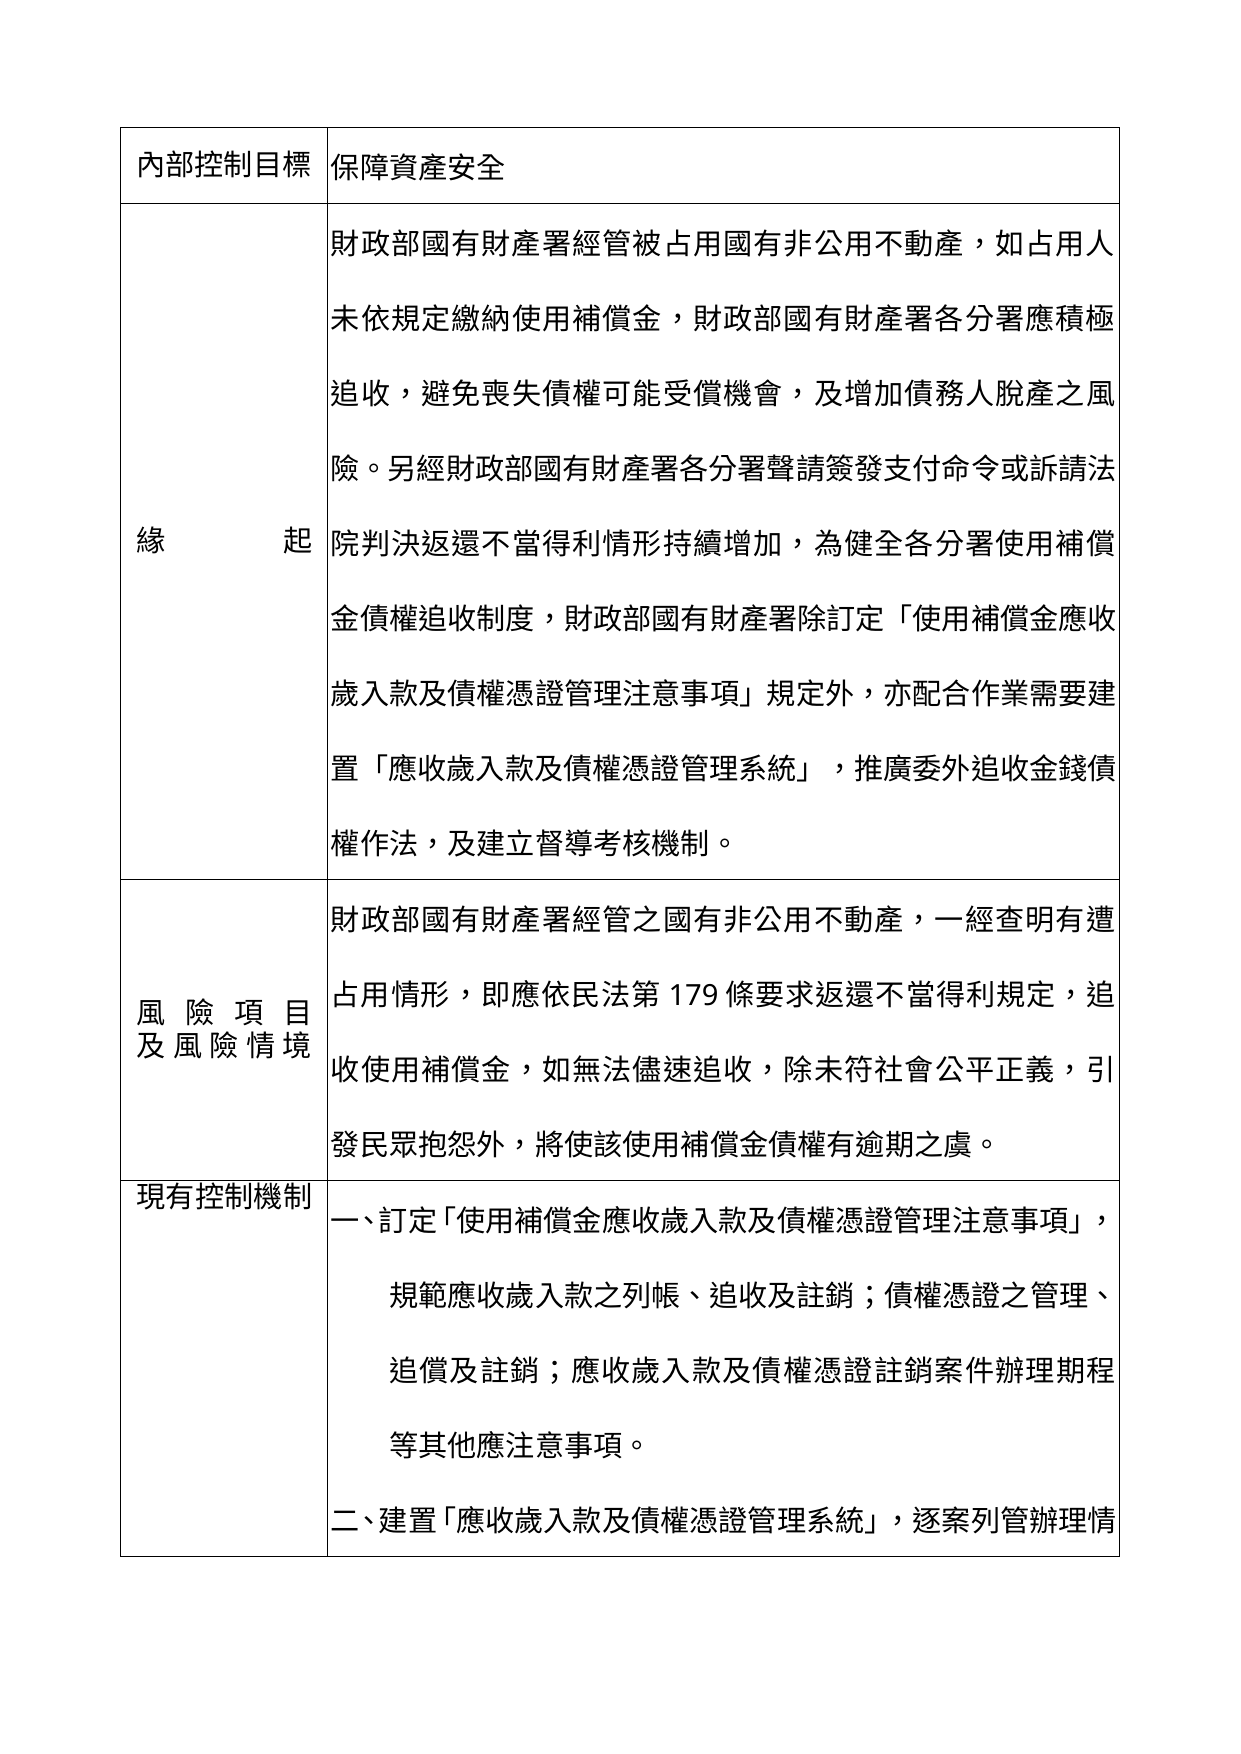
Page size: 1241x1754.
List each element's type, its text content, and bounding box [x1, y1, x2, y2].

table_cell 保障資產安全 [328, 128, 1119, 203]
table_cell 內部控制目標 [121, 128, 327, 203]
table_cell 財政部國有財產署經管被占用國有非公用不動產，如占用人未依規定繳納使用補償金，財政部國有財產署各分署應積極追收，避免喪失債權可能受償機會，及增加債務人脫產之風險。另經財政部國有財產署各分署聲請簽發支付命令或訴請法院判決返還不當得利情形持續增加，為健全各分署使用補償金債權追收制度，財政部國有財產署除訂定「使用補償金應收歲入款及債權憑證管理注意事項」規定外，亦配合作業需要建置「應收歲入款及債權憑證管理系統」，推廣委外追收金錢債權作法，及建立督導考核機制。 [328, 204, 1119, 879]
table_cell 緣起 [121, 204, 327, 879]
table_cell 現有控制機制 [121, 1181, 327, 1556]
table_cell 一、訂定「使用補償金應收歲入款及債權憑證管理注意事項」，規範應收歲入款之列帳、追收及註銷；債權憑證之管理、追償及註銷；應收歲入款及債權憑證註銷案件辦理期程等其他應注意事項。 二、建置「應收歲入款及債權憑證管理系統」，逐案列管辦理情 [328, 1181, 1119, 1556]
table_cell 風險項目 及風險情境 [121, 880, 327, 1180]
table_cell 財政部國有財產署經管之國有非公用不動產，一經查明有遭占用情形，即應依民法第179條要求返還不當得利規定，追收使用補償金，如無法儘速追收，除未符社會公平正義，引發民眾抱怨外，將使該使用補償金債權有逾期之虞。 [328, 880, 1119, 1180]
